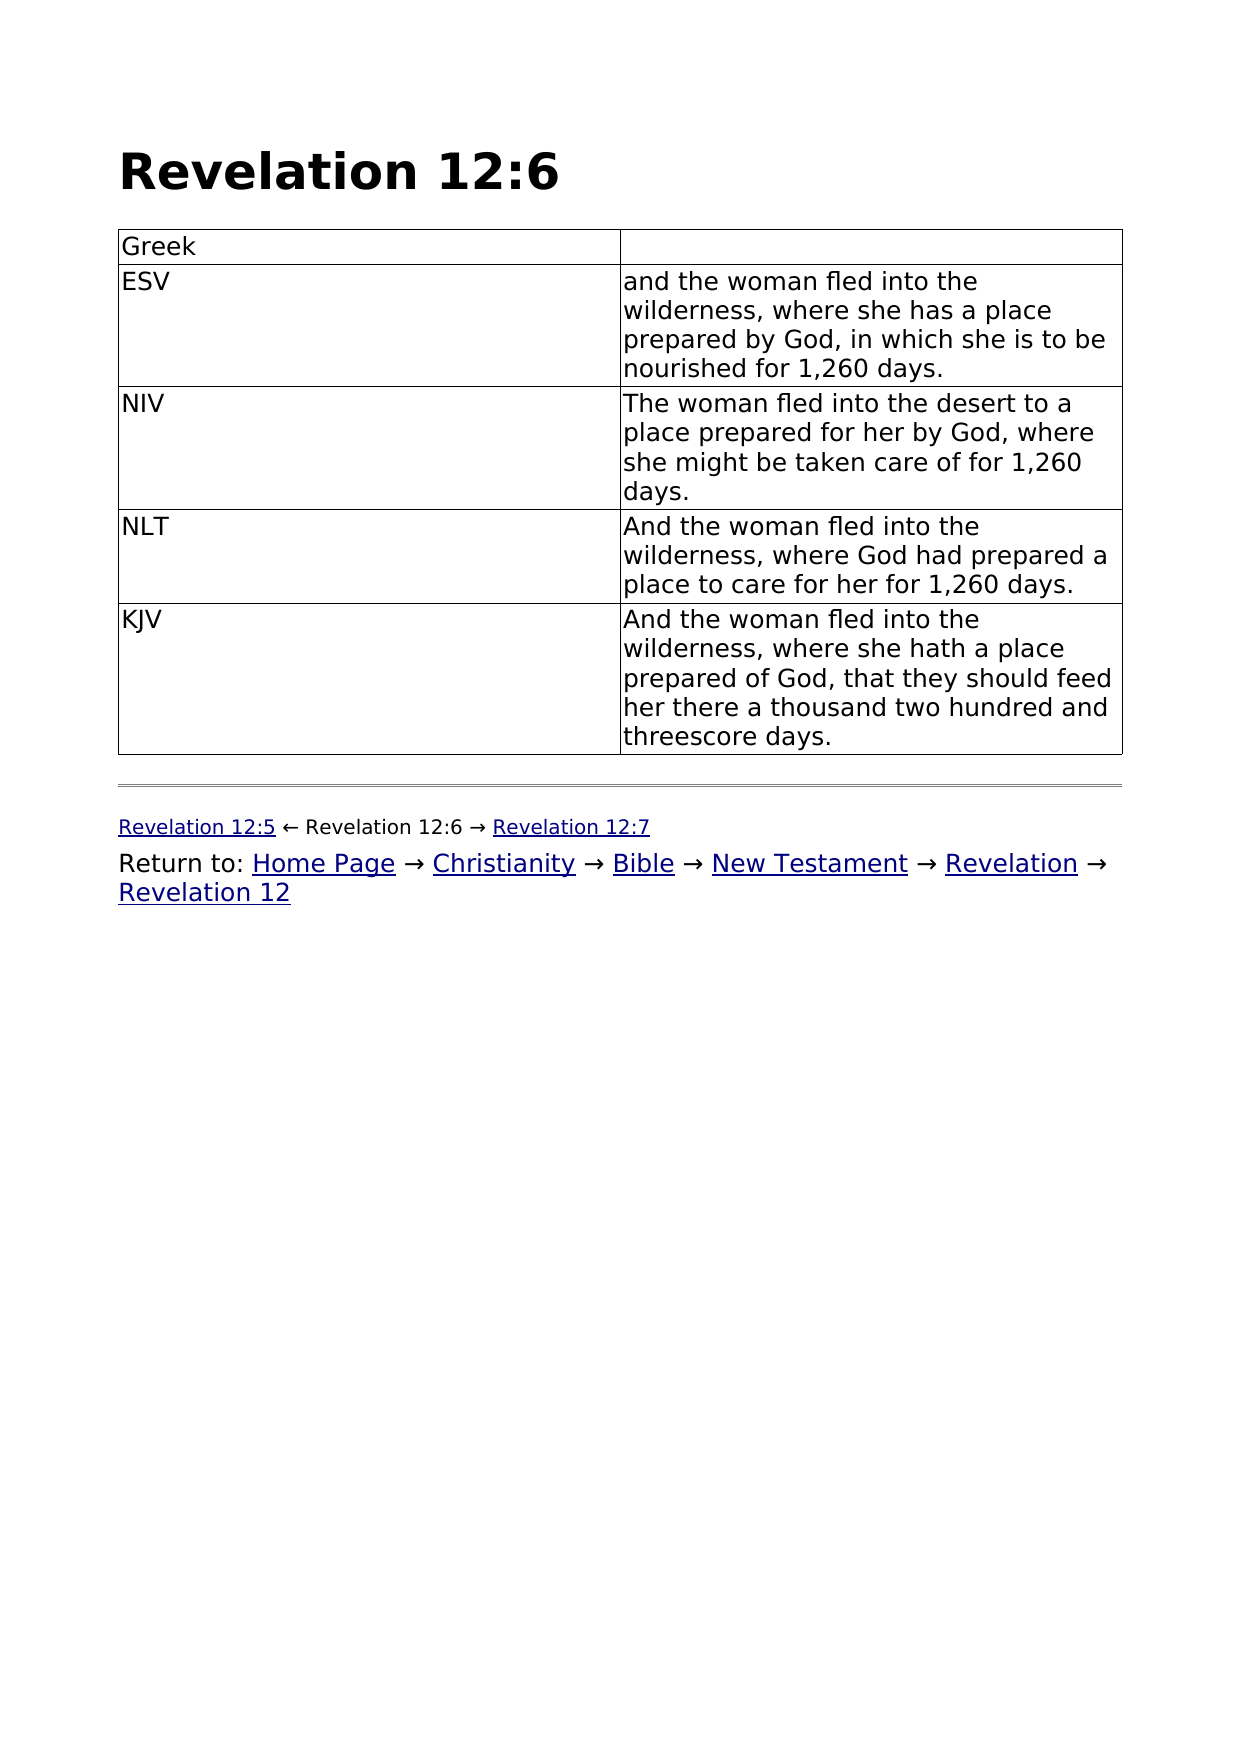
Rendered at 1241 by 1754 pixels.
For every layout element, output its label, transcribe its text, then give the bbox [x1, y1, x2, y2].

table_cell KJV [119, 604, 620, 754]
table_cell The woman fled into the desert to a place prepared for her by God, where she might be taken care of for 1,260 days. [621, 387, 1122, 509]
table_cell NLT [119, 510, 620, 602]
table_cell And the woman fled into the wilderness, where she hath a place prepared of God, that they should feed her there a thousand two hundred and threescore days. [621, 604, 1122, 754]
subtitle Revelation 12:6 [118, 143, 1122, 201]
text Return to: Home Page → Christianity → Bible → New Testament → Revelation → Revelation 12 [118, 849, 1122, 908]
table_header [621, 230, 1122, 264]
table_cell NIV [119, 387, 620, 509]
table_cell and the woman fled into the wilderness, where she has a place prepared by God, in which she is to be nourished for 1,260 days. [621, 265, 1122, 386]
table_header Greek [119, 230, 620, 264]
table_cell And the woman fled into the wilderness, where God had prepared a place to care for her for 1,260 days. [621, 510, 1122, 602]
table_cell ESV [119, 265, 620, 386]
text Revelation 12:5 ← Revelation 12:6 → Revelation 12:7 [118, 815, 1122, 849]
